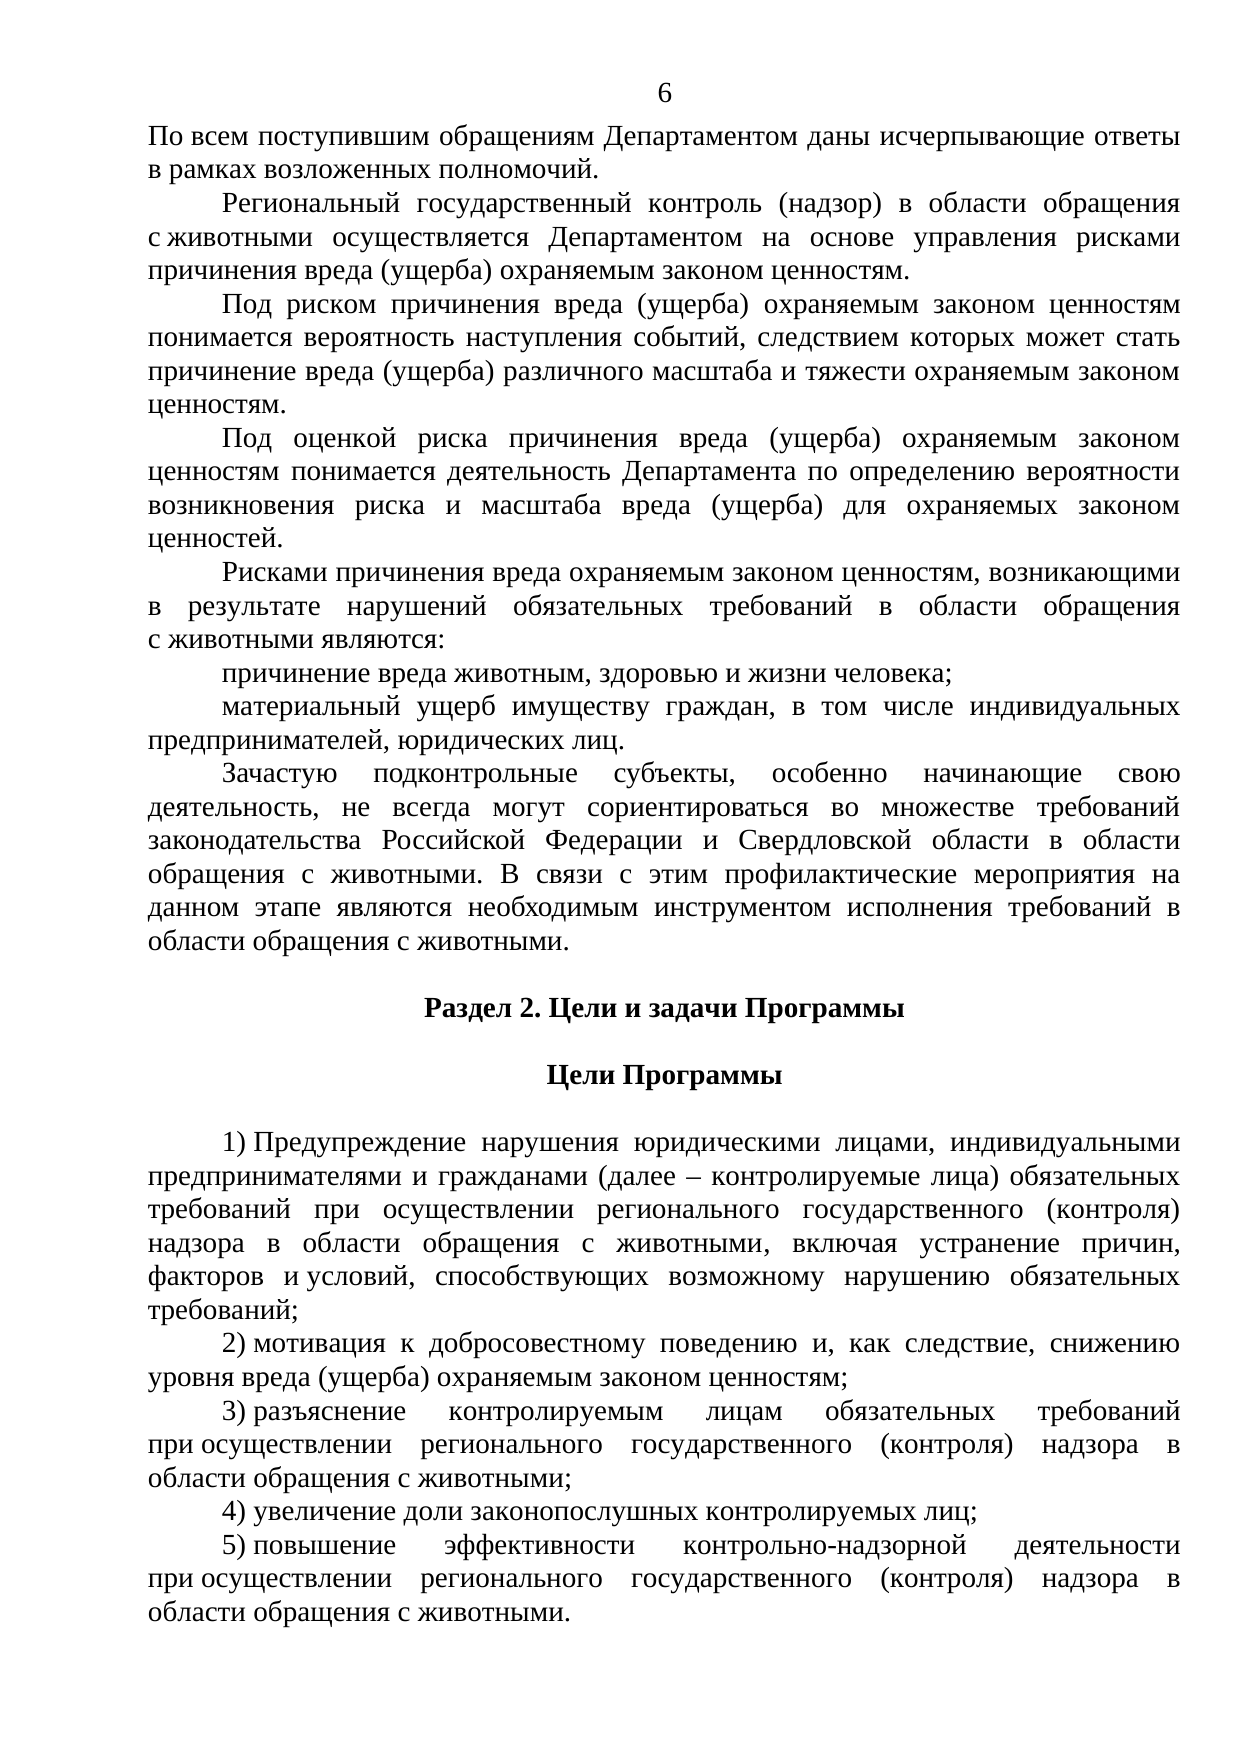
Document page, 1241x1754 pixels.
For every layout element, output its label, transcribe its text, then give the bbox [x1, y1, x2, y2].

text Под оценкой риска причинения вреда (ущерба) охраняемым законом ценностям понимается деятельность Департамента по определению вероятности возникновения риска и масштаба вреда (ущерба) для охраняемых законом ценностей. [148, 420, 1181, 554]
text По всем поступившим обращениям Департаментом даны исчерпывающие ответы в рамках возложенных полномочий. [148, 118, 1181, 185]
text причинение вреда животным, здоровью и жизни человека; [148, 655, 1181, 688]
text 1) Предупреждение нарушения юридическими лицами, индивидуальными предпринимателями и гражданами (далее – контролируемые лица) обязательных требований при осуществлении регионального государственного (контроля) надзора в области обращения с животными, включая устранение причин, факторов и условий, способствующих возможному нарушению обязательных требований; [148, 1124, 1181, 1326]
text Региональный государственный контроль (надзор) в области обращения с животными осуществляется Департаментом на основе управления рисками причинения вреда (ущерба) охраняемым законом ценностям. [148, 185, 1181, 286]
text Зачастую подконтрольные субъекты, особенно начинающие свою деятельность, не всегда могут сориентироваться во множестве требований законодательства Российской Федерации и Свердловской области в области обращения с животными. В связи с этим профилактические мероприятия на данном этапе являются необходимым инструментом исполнения требований в области обращения с животными. [148, 755, 1181, 957]
text 4) увеличение доли законопослушных контролируемых лиц; [148, 1493, 1181, 1527]
text 5) повышение эффективности контрольно-надзорной деятельности при осуществлении регионального государственного (контроля) надзора в области обращения с животными. [148, 1527, 1181, 1627]
text 3) разъяснение контролируемым лицам обязательных требований при осуществлении регионального государственного (контроля) надзора в области обращения с животными; [148, 1393, 1181, 1493]
text 2) мотивация к добросовестному поведению и, как следствие, снижению уровня вреда (ущерба) охраняемым законом ценностям; [148, 1326, 1181, 1393]
text материальный ущерб имуществу граждан, в том числе индивидуальных предпринимателей, юридических лиц. [148, 688, 1181, 755]
text Раздел 2. Цели и задачи Программы [148, 990, 1181, 1024]
text Цели Программы [148, 1057, 1181, 1091]
text Под риском причинения вреда (ущерба) охраняемым законом ценностям понимается вероятность наступления событий, следствием которых может стать причинение вреда (ущерба) различного масштаба и тяжести охраняемым законом ценностям. [148, 286, 1181, 420]
text Рисками причинения вреда охраняемым законом ценностям, возникающими в результате нарушений обязательных требований в области обращения с животными являются: [148, 554, 1181, 655]
